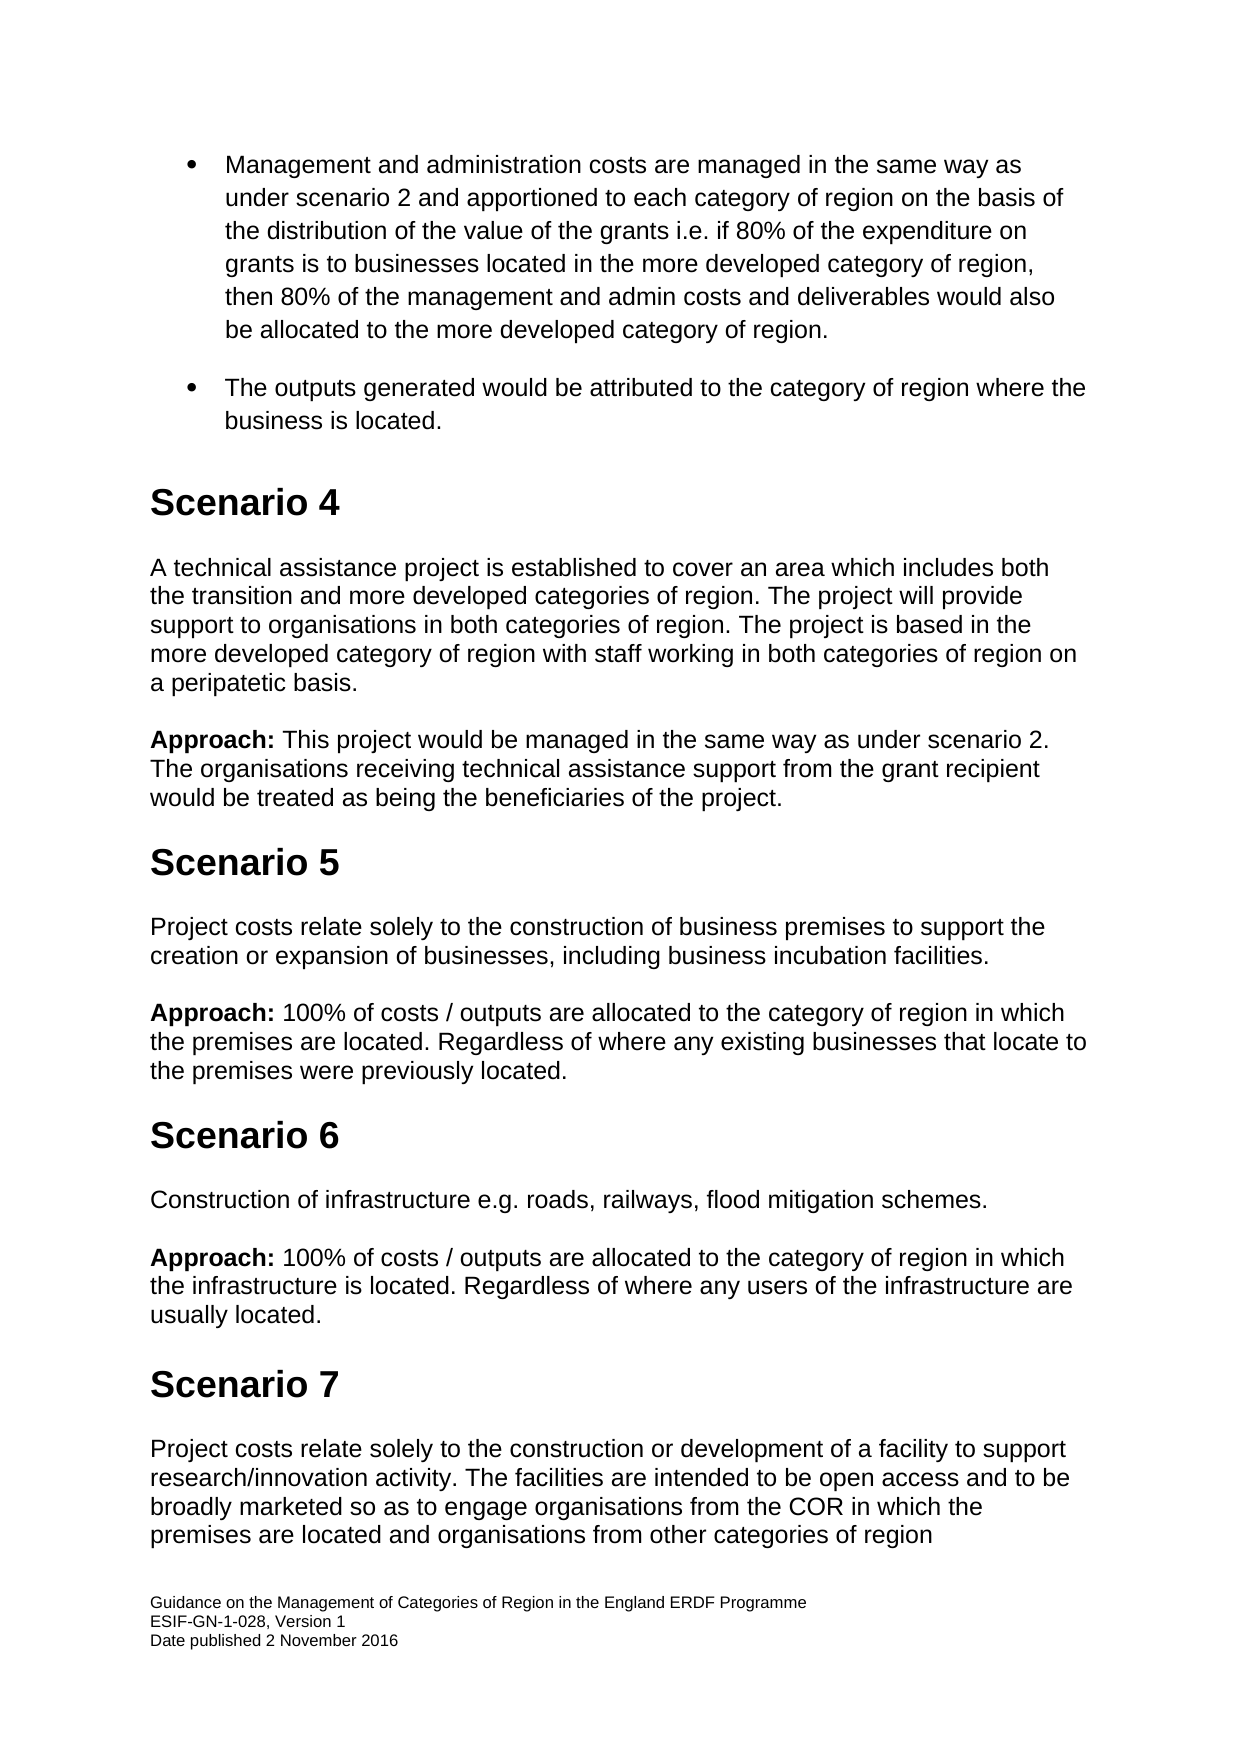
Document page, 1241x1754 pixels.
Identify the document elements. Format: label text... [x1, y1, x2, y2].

text Project costs relate solely to the construction or development of a facility to support research/innovation activity. The facilities are intended to be open access and to be broadly marketed so as to engage organisations from the COR in which the premises are located and organisations from other categories of region [150, 1434, 1090, 1549]
text Scenario 5 [150, 840, 1090, 883]
text Construction of infrastructure e.g. roads, railways, flood mitigation schemes. [150, 1185, 1090, 1214]
list The outputs generated would be attributed to the category of region where the business is located. [187, 373, 1090, 435]
text A technical assistance project is established to cover an area which includes both the transition and more developed categories of region. The project will provide support to organisations in both categories of region. The project is based in the more developed category of region with staff working in both categories of region on a peripatetic basis. [150, 552, 1090, 696]
text Scenario 7 [150, 1362, 1090, 1405]
text Scenario 4 [150, 481, 1090, 524]
text Approach: 100% of costs / outputs are allocated to the category of region in which the infrastructure is located. Regardless of where any users of the infrastructure are usually located. [150, 1242, 1090, 1329]
list Management and administration costs are managed in the same way as under scenario 2 and apportioned to each category of region on the basis of the distribution of the value of the grants i.e. if 80% of the expenditure on grants is to businesses located in the more developed category of region, then 80% of the management and admin costs and deliverables would also be allocated to the more developed category of region. [187, 150, 1090, 344]
text Approach: 100% of costs / outputs are allocated to the category of region in which the premises are located. Regardless of where any existing businesses that locate to the premises were previously located. [150, 998, 1090, 1084]
text Approach: This project would be managed in the same way as under scenario 2. The organisations receiving technical assistance support from the grant recipient would be treated as being the beneficiaries of the project. [150, 725, 1090, 811]
text Scenario 6 [150, 1113, 1090, 1156]
text Project costs relate solely to the construction of business premises to support the creation or expansion of businesses, including business incubation facilities. [150, 912, 1090, 969]
